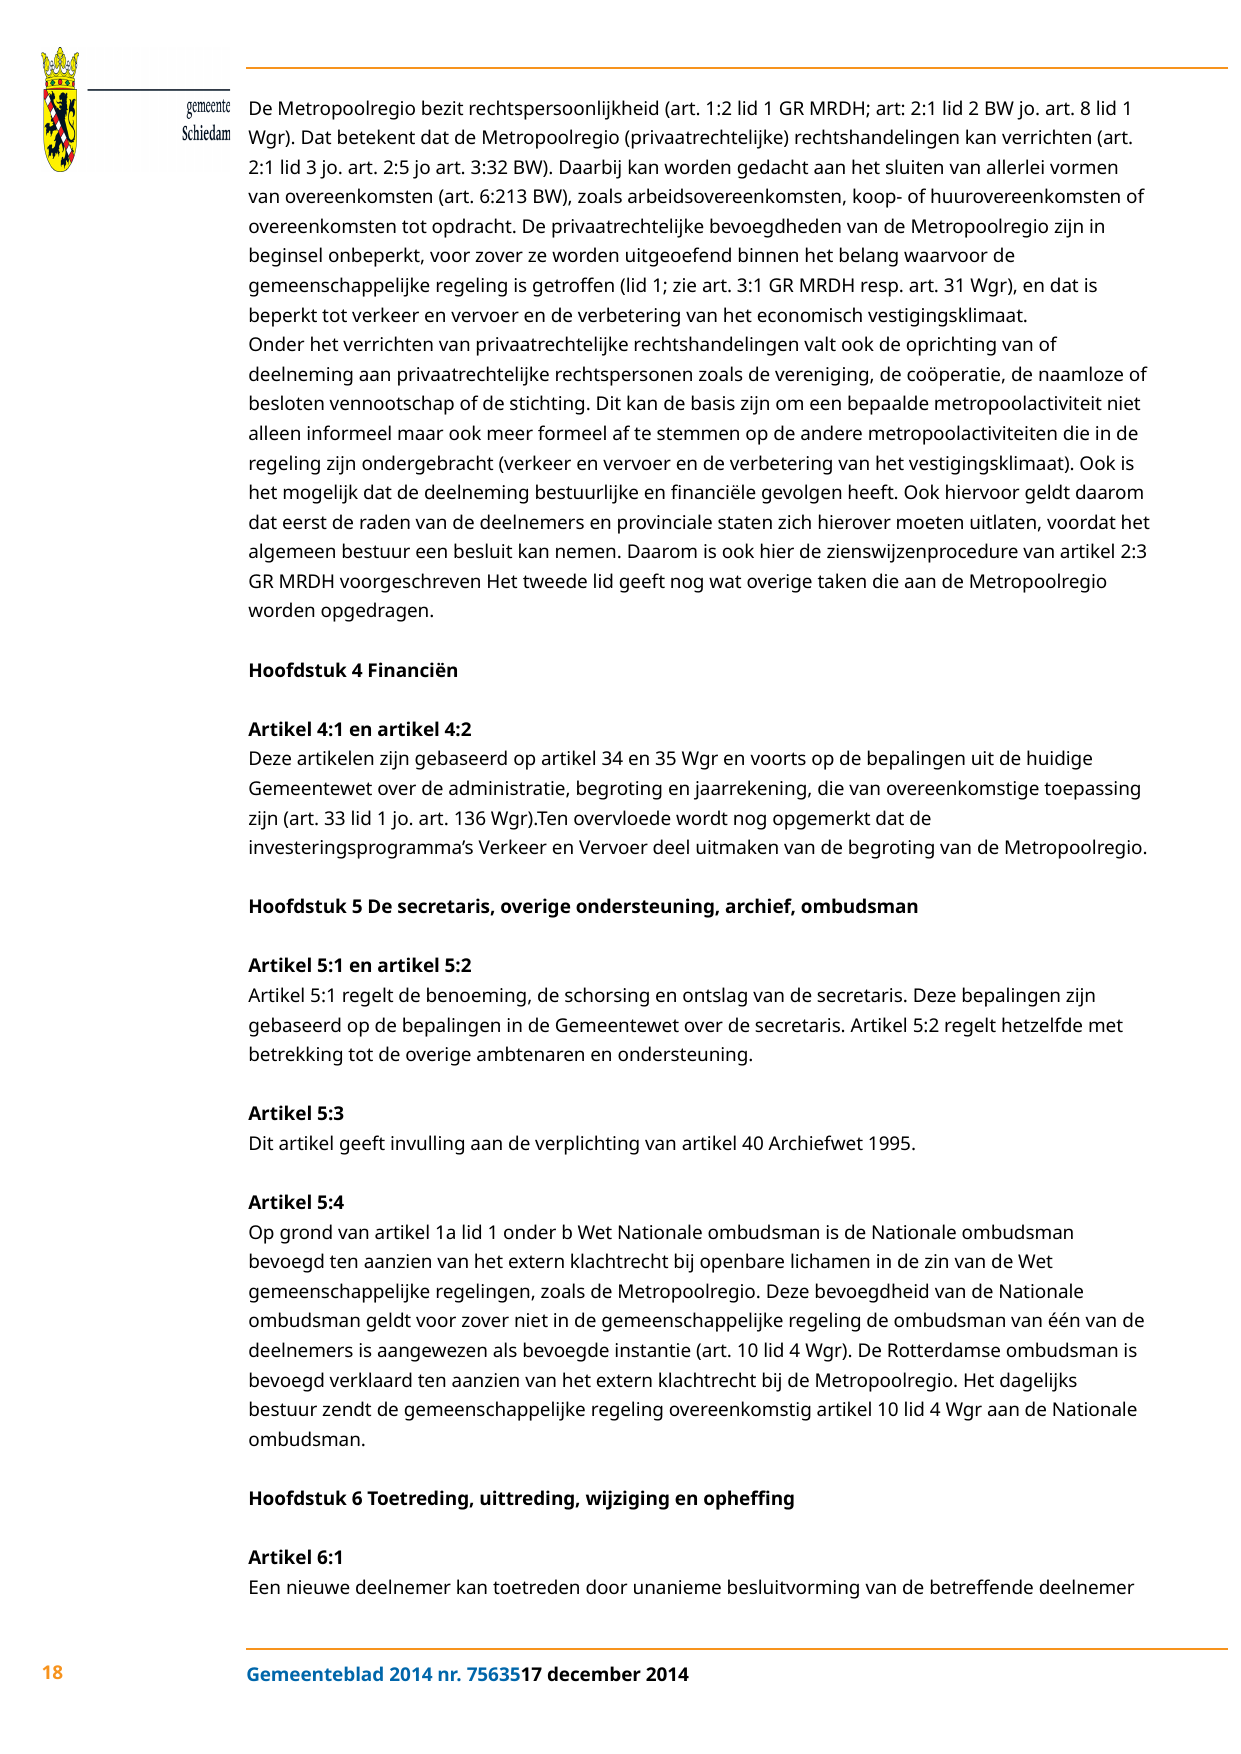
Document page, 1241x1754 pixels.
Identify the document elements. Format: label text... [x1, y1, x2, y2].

text Artikel 5:1 regelt de benoeming, de schorsing en ontslag van de secretaris. Deze bepalingen zijn gebaseerd op de bepalingen in de Gemeentewet over de secretaris. Artikel 5:2 regelt hetzelfde met betrekking tot de overige ambtenaren en ondersteuning. [248, 982, 1152, 1067]
text Onder het verrichten van privaatrechtelijke rechtshandelingen valt ook de oprichting van of deelneming aan privaatrechtelijke rechtspersonen zoals de vereniging, de coöperatie, de naamloze of besloten vennootschap of de stichting. Dit kan de basis zijn om een bepaalde metropoolactiviteit niet alleen informeel maar ook meer formeel af te stemmen op de andere metropoolactiviteiten die in de regeling zijn ondergebracht (verkeer en vervoer en de verbetering van het vestigingsklimaat). Ook is het mogelijk dat de deelneming bestuurlijke en financiële gevolgen heeft. Ook hiervoor geldt daarom dat eerst de raden van de deelnemers en provinciale staten zich hierover moeten uitlaten, voordat het algemeen bestuur een besluit kan nemen. Daarom is ook hier de zienswijzenprocedure van artikel 2:3 GR MRDH voorgeschreven Het tweede lid geeft nog wat overige taken die aan de Metropoolregio worden opgedragen. [248, 331, 1152, 623]
text Artikel 6:1 [248, 1544, 1152, 1570]
picture [41, 47, 231, 172]
text Artikel 4:1 en artikel 4:2 [248, 716, 1152, 742]
text Een nieuwe deelnemer kan toetreden door unanieme besluitvorming van de betreffende deelnemer [248, 1574, 1152, 1600]
text Artikel 5:4 [248, 1189, 1152, 1215]
text Artikel 5:1 en artikel 5:2 [248, 953, 1152, 978]
text De Metropoolregio bezit rechtspersoonlijkheid (art. 1:2 lid 1 GR MRDH; art: 2:1 lid 2 BW jo. art. 8 lid 1 Wgr). Dat betekent dat de Metropoolregio (privaatrechtelijke) rechtshandelingen kan verrichten (art. 2:1 lid 3 jo. art. 2:5 jo art. 3:32 BW). Daarbij kan worden gedacht aan het sluiten van allerlei vormen van overeenkomsten (art. 6:213 BW), zoals arbeidsovereenkomsten, koop- of huurovereenkomsten of overeenkomsten tot opdracht. De privaatrechtelijke bevoegdheden van de Metropoolregio zijn in beginsel onbeperkt, voor zover ze worden uitgeoefend binnen het belang waarvoor de gemeenschappelijke regeling is getroffen (lid 1; zie art. 3:1 GR MRDH resp. art. 31 Wgr), en dat is beperkt tot verkeer en vervoer en de verbetering van het economisch vestigingsklimaat. [248, 95, 1152, 328]
text Hoofdstuk 5 De secretaris, overige ondersteuning, archief, ombudsman [248, 893, 1152, 919]
text Hoofdstuk 4 Financiën [248, 657, 1152, 683]
text Deze artikelen zijn gebaseerd op artikel 34 en 35 Wgr en voorts op de bepalingen uit de huidige Gemeentewet over de administratie, begroting en jaarrekening, die van overeenkomstige toepassing zijn (art. 33 lid 1 jo. art. 136 Wgr).Ten overvloede wordt nog opgemerkt dat de investeringsprogramma’s Verkeer en Vervoer deel uitmaken van de begroting van de Metropoolregio. [248, 746, 1152, 860]
text Hoofdstuk 6 Toetreding, uittreding, wijziging en opheffing [248, 1485, 1152, 1511]
text Op grond van artikel 1a lid 1 onder b Wet Nationale ombudsman is de Nationale ombudsman bevoegd ten aanzien van het extern klachtrecht bij openbare lichamen in de zin van de Wet gemeenschappelijke regelingen, zoals de Metropoolregio. Deze bevoegdheid van de Nationale ombudsman geldt voor zover niet in de gemeenschappelijke regeling de ombudsman van één van de deelnemers is aangewezen als bevoegde instantie (art. 10 lid 4 Wgr). De Rotterdamse ombudsman is bevoegd verklaard ten aanzien van het extern klachtrecht bij de Metropoolregio. Het dagelijks bestuur zendt de gemeenschappelijke regeling overeenkomstig artikel 10 lid 4 Wgr aan de Nationale ombudsman. [248, 1219, 1152, 1452]
text Dit artikel geeft invulling aan de verplichting van artikel 40 Archiefwet 1995. [248, 1130, 1152, 1156]
text Artikel 5:3 [248, 1101, 1152, 1126]
